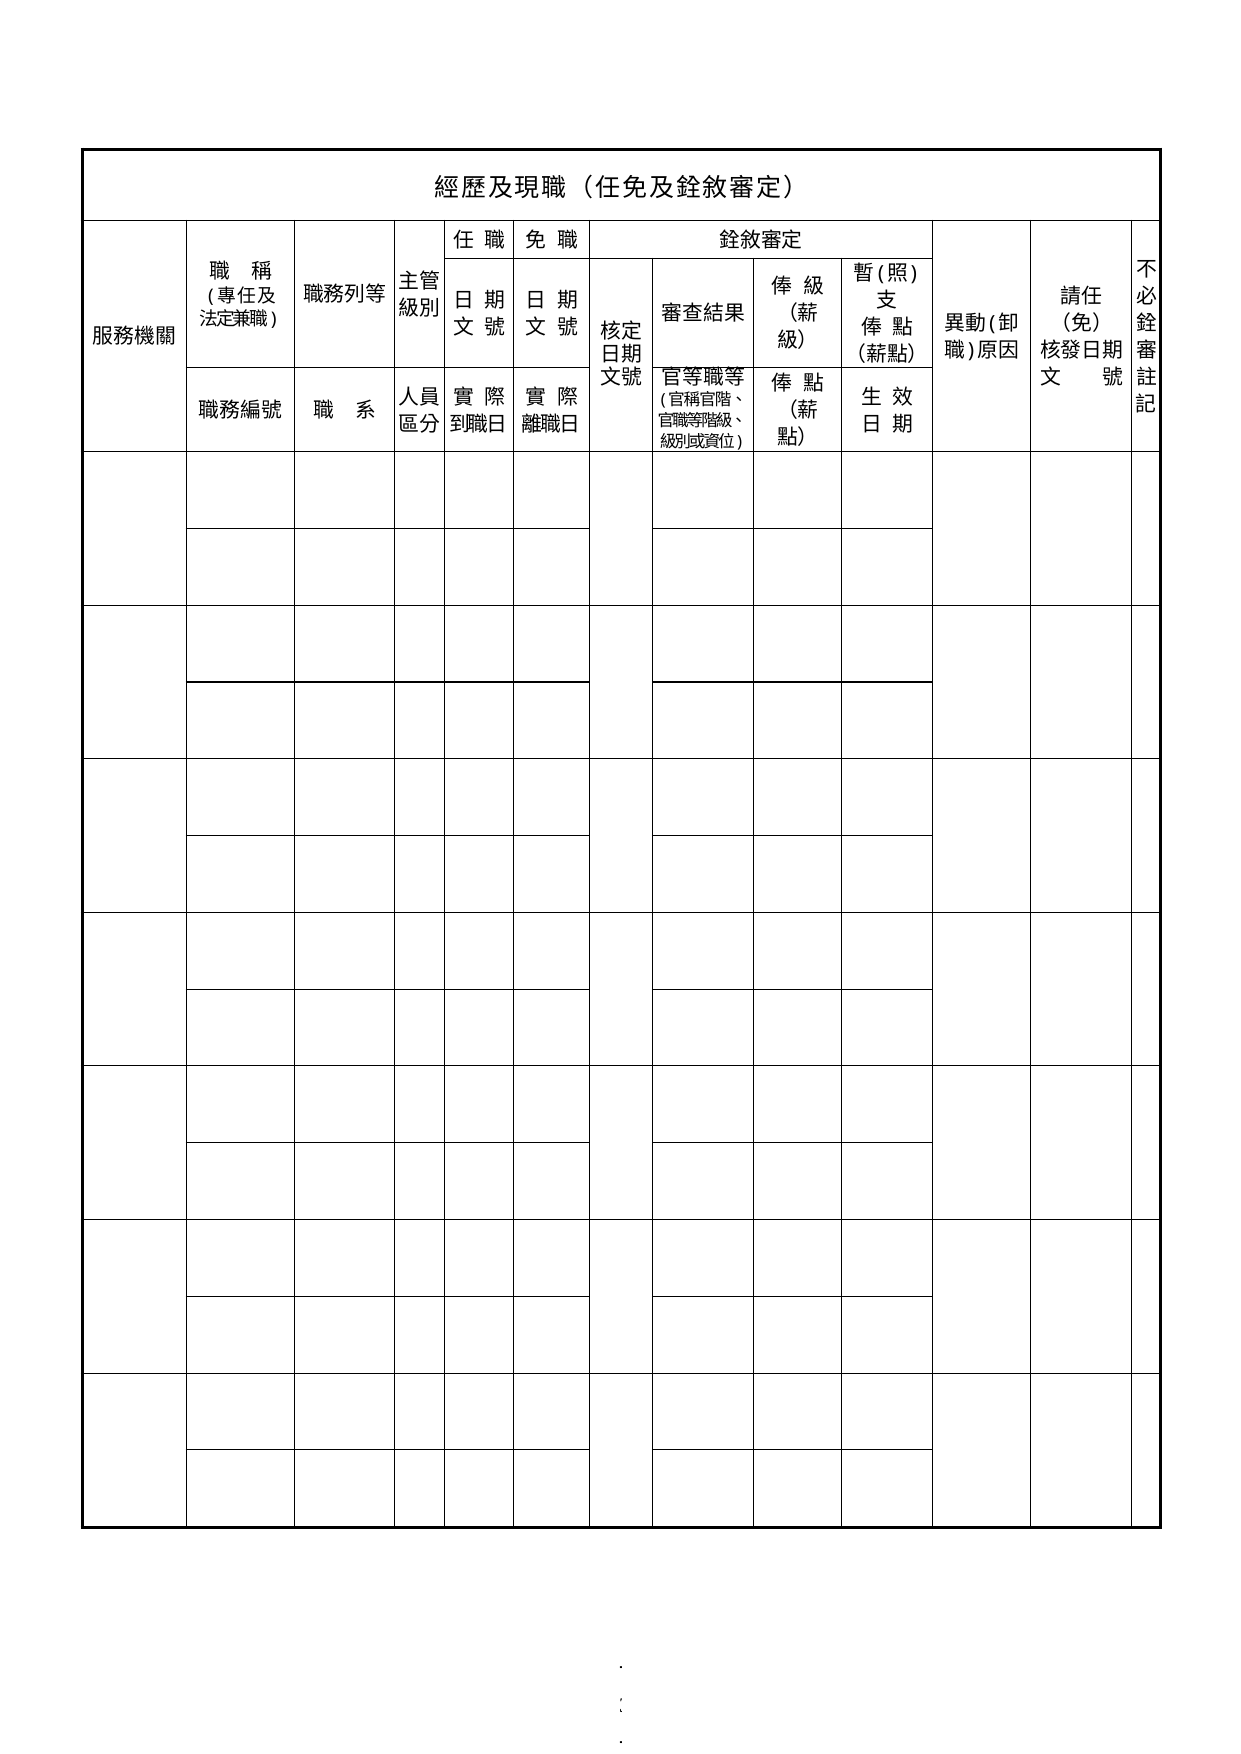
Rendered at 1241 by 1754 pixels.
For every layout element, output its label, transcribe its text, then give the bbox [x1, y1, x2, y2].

table_cell [653, 529, 753, 605]
table_cell [754, 529, 841, 605]
table_cell [653, 1450, 753, 1526]
table_cell [754, 1450, 841, 1526]
table_cell [84, 1066, 186, 1219]
table_cell [514, 1374, 589, 1449]
table_cell [84, 452, 186, 605]
table_cell [295, 1220, 394, 1296]
table_cell [445, 913, 513, 988]
table_cell [514, 990, 589, 1065]
table_cell [514, 1143, 589, 1219]
table_cell 服務機關 [84, 221, 186, 451]
table_cell [445, 1066, 513, 1142]
table_cell 任 職 [445, 221, 513, 257]
table_cell 職務編號 [187, 368, 294, 451]
table_cell [187, 529, 294, 605]
table_cell [187, 452, 294, 528]
table_cell [395, 606, 444, 681]
table_cell [187, 1220, 294, 1296]
table_cell [933, 913, 1030, 1065]
table_cell [842, 529, 932, 605]
table_cell [514, 1220, 589, 1296]
table_cell [295, 1297, 394, 1372]
table_cell [395, 1297, 444, 1372]
table_cell [653, 913, 753, 988]
table_cell [514, 683, 589, 758]
table_cell [754, 1374, 841, 1449]
table_cell [754, 1066, 841, 1142]
table_cell [514, 1066, 589, 1142]
table_cell [754, 836, 841, 912]
table_cell [295, 759, 394, 835]
table_cell 暫(照)支 俸 點 （薪點） [842, 259, 932, 367]
table_cell [445, 452, 513, 528]
table_cell [842, 990, 932, 1065]
table_cell [295, 990, 394, 1065]
table_cell [187, 759, 294, 835]
table_cell 銓敘審定 [590, 221, 932, 257]
table_cell [445, 990, 513, 1065]
table_cell [187, 1066, 294, 1142]
table_cell [590, 452, 652, 605]
table_cell [933, 452, 1030, 605]
table_cell [187, 683, 294, 758]
table_cell 免 職 [514, 221, 589, 257]
table_cell [1031, 1066, 1131, 1219]
table_cell [842, 452, 932, 528]
table_cell [187, 1450, 294, 1526]
table_cell [754, 759, 841, 835]
table_cell [295, 1450, 394, 1526]
table_cell [1132, 1066, 1159, 1219]
table_cell [1132, 1374, 1159, 1526]
table_cell [445, 1297, 513, 1372]
table_cell [842, 836, 932, 912]
table_cell [1031, 1374, 1131, 1526]
table_cell 異動(卸職)原因 [933, 221, 1030, 451]
table_cell [395, 913, 444, 988]
table_cell [445, 1143, 513, 1219]
table_cell 俸 點 （薪點） [754, 368, 841, 451]
table_cell [445, 683, 513, 758]
table_cell [933, 1374, 1030, 1526]
table_cell [1132, 1220, 1159, 1372]
table_cell 日 期 文 號 [514, 259, 589, 367]
table_cell [1031, 1220, 1131, 1372]
table_cell [395, 683, 444, 758]
table_cell [395, 529, 444, 605]
table_cell [295, 1143, 394, 1219]
table_cell [842, 759, 932, 835]
table_cell [754, 1297, 841, 1372]
table_cell 職 稱 (專任及 法定兼職) [187, 221, 294, 367]
table_cell [187, 606, 294, 681]
table_cell [653, 990, 753, 1065]
table_cell [933, 759, 1030, 912]
table_cell [590, 1066, 652, 1219]
table_cell [653, 1297, 753, 1372]
table_cell [514, 452, 589, 528]
table_cell [754, 683, 841, 758]
table_cell [445, 1450, 513, 1526]
table_cell [653, 836, 753, 912]
table_cell [84, 913, 186, 1065]
table_cell [842, 1220, 932, 1296]
table_cell [754, 452, 841, 528]
table_cell [842, 1066, 932, 1142]
table_cell [514, 1297, 589, 1372]
table_cell 職 系 [295, 368, 394, 451]
table_cell [84, 1374, 186, 1526]
table_cell 職務列等 [295, 221, 394, 367]
table_cell [842, 1450, 932, 1526]
table_cell [187, 1143, 294, 1219]
table_cell [590, 606, 652, 758]
table_cell [295, 1374, 394, 1449]
table_cell 核定日期文號 [590, 259, 652, 451]
table_cell [754, 990, 841, 1065]
table_cell [395, 1066, 444, 1142]
table_cell [590, 1374, 652, 1526]
table_cell [653, 452, 753, 528]
table_cell [395, 836, 444, 912]
table_cell [445, 759, 513, 835]
table_cell [590, 759, 652, 912]
table_cell [653, 606, 753, 681]
table_cell [295, 913, 394, 988]
table_cell [395, 1374, 444, 1449]
table_cell 人員 區分 [395, 368, 444, 451]
table_cell [514, 606, 589, 681]
table_cell [445, 1220, 513, 1296]
table_cell [295, 683, 394, 758]
table_cell 主管 級別 [395, 221, 444, 367]
table_cell [933, 1066, 1030, 1219]
table_cell [933, 606, 1030, 758]
table_cell [590, 913, 652, 1065]
table_cell 實 際 離職日 [514, 368, 589, 451]
table_cell [395, 759, 444, 835]
table_cell [754, 606, 841, 681]
table_cell [842, 1143, 932, 1219]
table_cell [1031, 452, 1131, 605]
table_cell [84, 759, 186, 912]
table_cell [395, 452, 444, 528]
table_cell [84, 1220, 186, 1372]
table_header 經歷及現職（任免及銓敘審定） [84, 151, 1159, 219]
table_cell [445, 606, 513, 681]
table_cell [653, 1143, 753, 1219]
table_cell [653, 759, 753, 835]
table_cell [754, 1220, 841, 1296]
table_cell [295, 1066, 394, 1142]
table_cell [514, 759, 589, 835]
table_cell [842, 683, 932, 758]
table_cell 日 期 文 號 [445, 259, 513, 367]
table_cell [295, 452, 394, 528]
table_cell 不必銓審註記 [1132, 221, 1159, 451]
table_cell [187, 990, 294, 1065]
table_cell [933, 1220, 1030, 1372]
table_cell [395, 1220, 444, 1296]
table_cell [754, 913, 841, 988]
table_cell [842, 913, 932, 988]
table_cell [187, 1374, 294, 1449]
table_cell [1132, 913, 1159, 1065]
table_cell [295, 606, 394, 681]
table_cell [1031, 759, 1131, 912]
table_cell [187, 1297, 294, 1372]
table_cell [445, 1374, 513, 1449]
table_cell 審查結果 [653, 259, 753, 367]
table_cell [653, 1066, 753, 1142]
table_cell [295, 836, 394, 912]
table_cell [1132, 452, 1159, 605]
table_cell [842, 606, 932, 681]
table_cell [445, 529, 513, 605]
table_cell 官等職等(官稱官階、 官職等階級、 級別或資位) [653, 368, 753, 451]
table_cell 俸 級 （薪級） [754, 259, 841, 367]
table_cell 生 效 日 期 [842, 368, 932, 451]
table_cell [1132, 759, 1159, 912]
table_cell [653, 1374, 753, 1449]
table_cell [1031, 913, 1131, 1065]
table_cell [395, 1143, 444, 1219]
table_cell [514, 913, 589, 988]
table_cell [590, 1220, 652, 1372]
table_cell [187, 913, 294, 988]
table_cell [1031, 606, 1131, 758]
table_cell [653, 1220, 753, 1296]
table_cell [395, 1450, 444, 1526]
table_cell [187, 836, 294, 912]
table_cell [295, 529, 394, 605]
table_cell 實 際 到職日 [445, 368, 513, 451]
table_cell 請任（免） 核發日期文 號 [1031, 221, 1131, 451]
table_cell [653, 683, 753, 758]
table_cell [514, 1450, 589, 1526]
table_cell [395, 990, 444, 1065]
table_cell [754, 1143, 841, 1219]
table_cell [445, 836, 513, 912]
table_cell [842, 1374, 932, 1449]
table_cell [84, 606, 186, 758]
table_cell [842, 1297, 932, 1372]
table_cell [514, 529, 589, 605]
table_cell [514, 836, 589, 912]
table_cell [1132, 606, 1159, 758]
